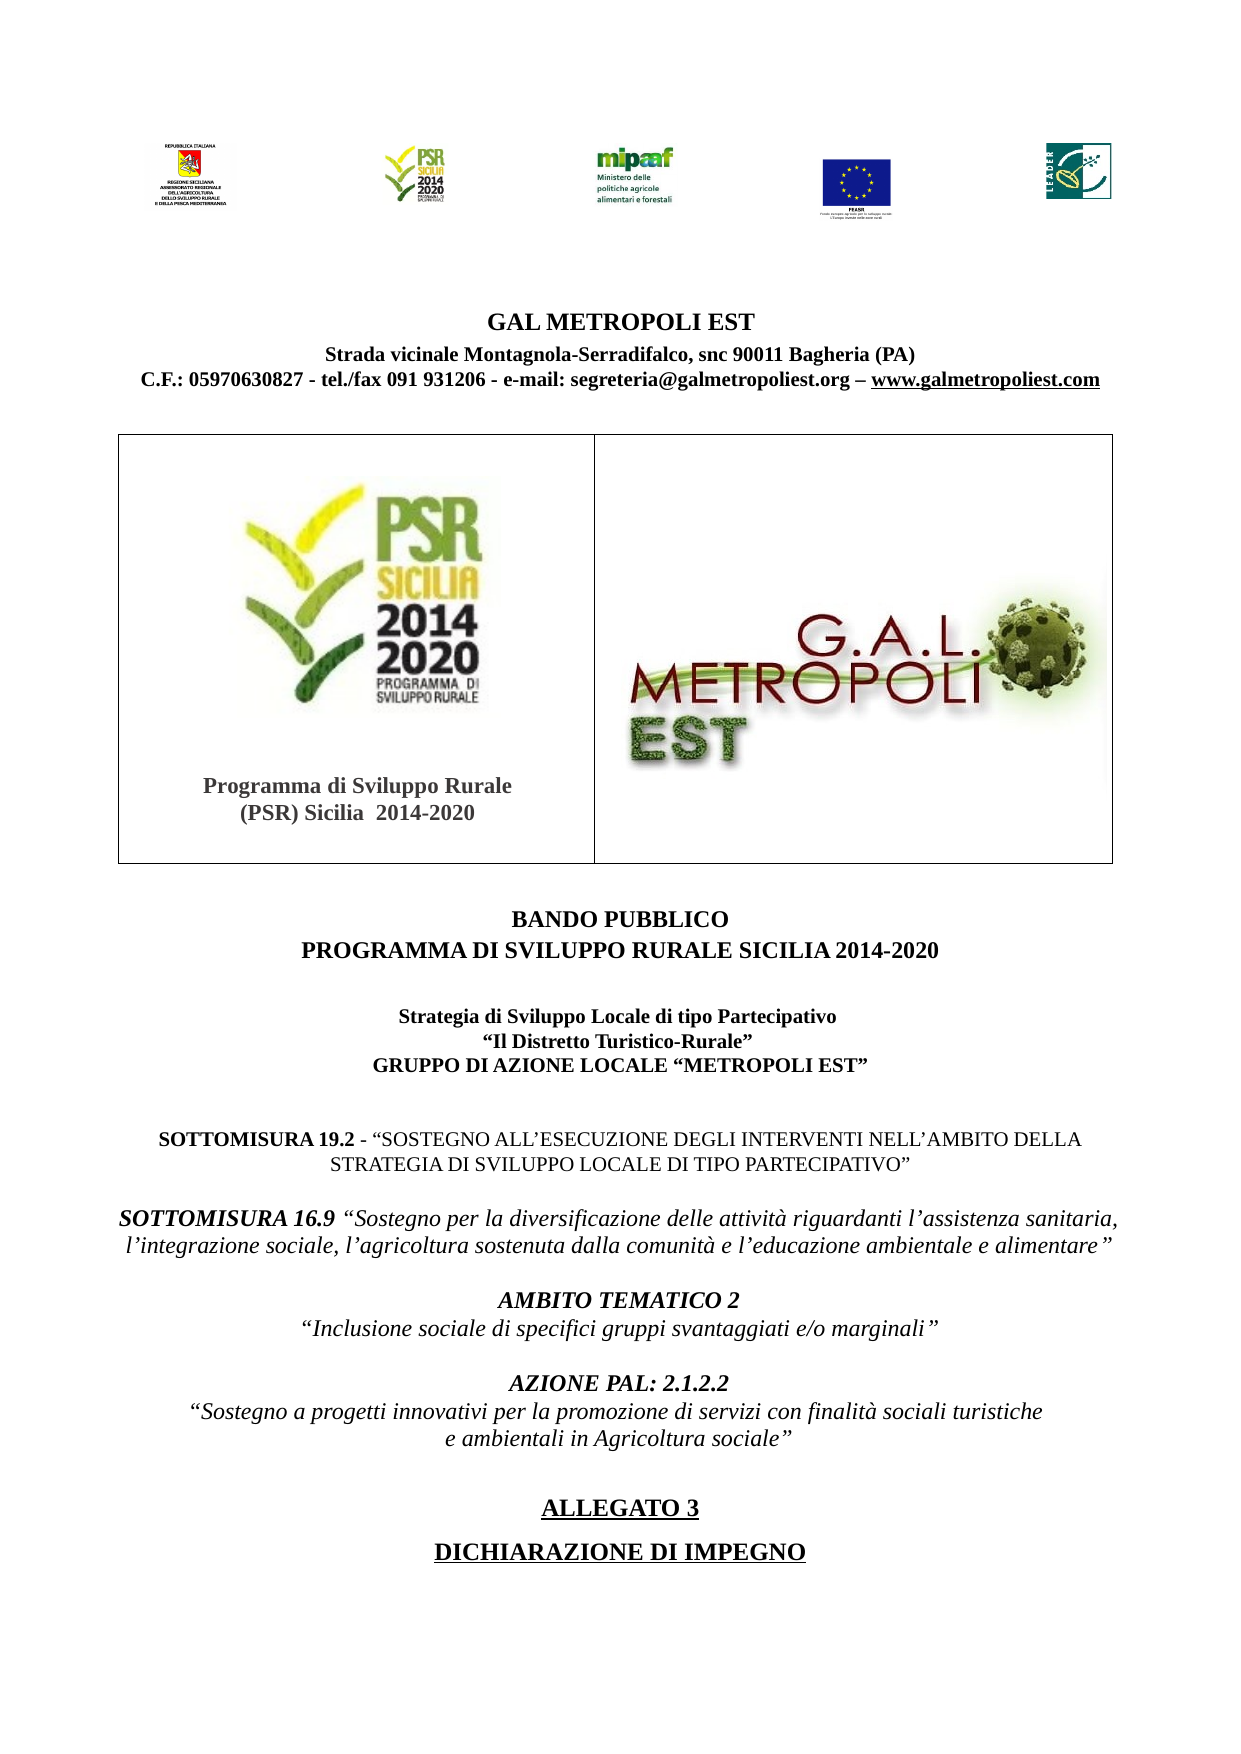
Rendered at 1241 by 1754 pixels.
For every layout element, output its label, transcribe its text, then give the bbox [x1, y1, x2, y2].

text C.F.: 05970630827 - tel./fax 091 931206 - e-mail: segreteria@galmetropoliest.org – www.galmetropoliest.com [118, 366, 1122, 391]
text PROGRAMMA DI SVILUPPO RURALE SICILIA 2014-2020 [118, 937, 1122, 964]
text SOTTOMISURA 19.2 - “SOSTEGNO ALL’ESECUZIONE DEGLI INTERVENTI NELL’AMBITO DELLA STRATEGIA DI SVILUPPO LOCALE DI TIPO PARTECIPATIVO” [118, 1126, 1122, 1176]
text e ambientali in Agricoltura sociale” [118, 1424, 1122, 1452]
text “Inclusione sociale di specifici gruppi svantaggiati e/o marginali” [118, 1314, 1122, 1342]
text AMBITO TEMATICO 2 [118, 1286, 1122, 1314]
text AZIONE PAL: 2.1.2.2 [118, 1369, 1122, 1397]
text BANDO PUBBLICO [118, 905, 1122, 932]
table_header [967, 118, 1188, 232]
table_header [745, 118, 967, 232]
table_header Programma di Sviluppo Rurale (PSR) Sicilia 2014-2020 [119, 435, 594, 862]
table_header [524, 118, 745, 232]
text “Sostegno a progetti innovativi per la promozione di servizi con finalità sociali turistiche [118, 1397, 1122, 1424]
table_header [82, 118, 303, 232]
table_header [595, 435, 1112, 862]
text “Il Distretto Turistico-Rurale” [118, 1028, 1122, 1053]
text DICHIARAZIONE DI IMPEGNO [118, 1537, 1122, 1565]
text GAL METROPOLI EST [118, 303, 1122, 336]
text ALLEGATO 3 [118, 1493, 1122, 1522]
table_header [303, 118, 524, 232]
text SOTTOMISURA 16.9 “Sostegno per la diversificazione delle attività riguardanti l’assistenza sanitaria, l’integrazione sociale, l’agricoltura sostenuta dalla comunità e l’educazione ambientale e alimentare” [118, 1204, 1122, 1259]
text Strategia di Sviluppo Locale di tipo Partecipativo [118, 1003, 1122, 1028]
text Strada vicinale Montagnola-Serradifalco, snc 90011 Bagheria (PA) [118, 341, 1122, 366]
text GRUPPO DI AZIONE LOCALE “METROPOLI EST” [118, 1053, 1122, 1077]
